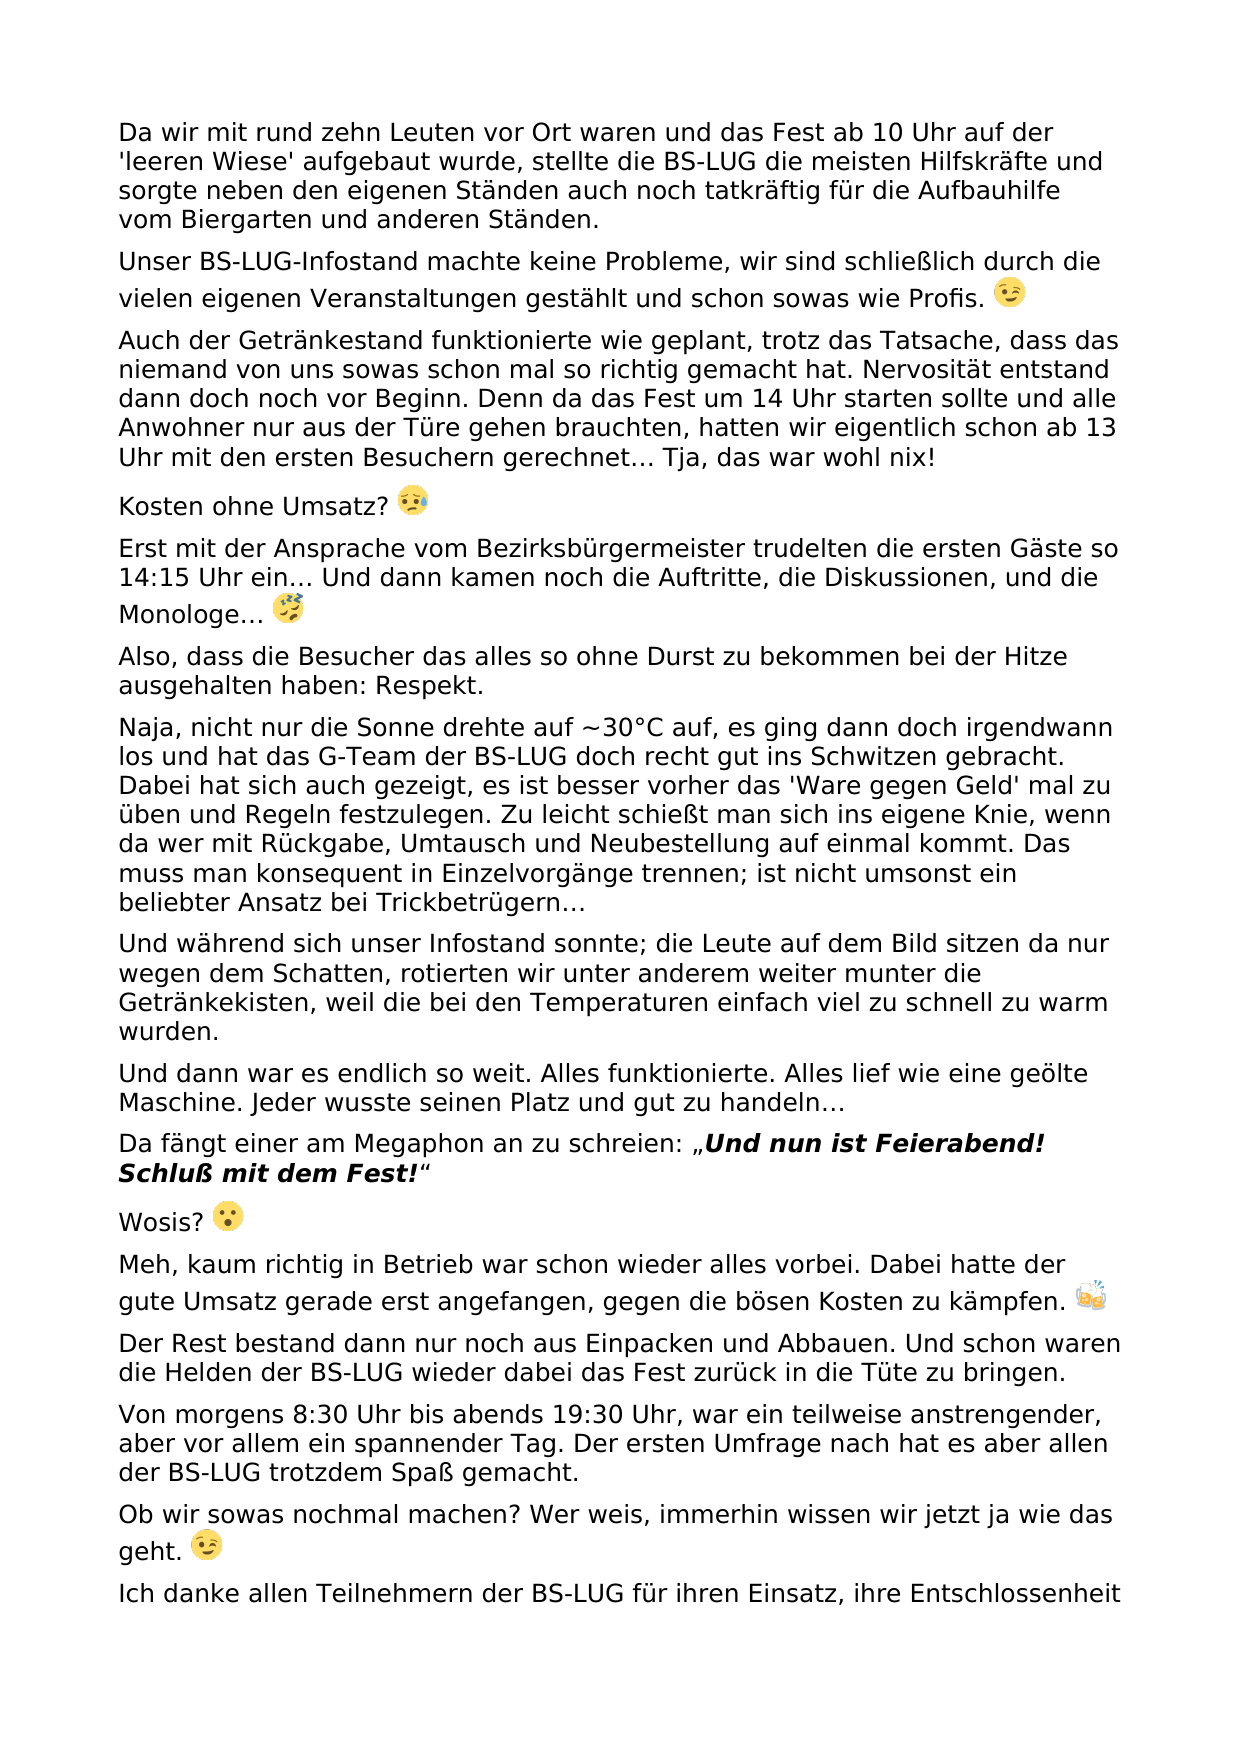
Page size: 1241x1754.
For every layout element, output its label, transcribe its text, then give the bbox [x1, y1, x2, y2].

text Von morgens 8:30 Uhr bis abends 19:30 Uhr, war ein teilweise anstrengender, aber vor allem ein spannender Tag. Der ersten Umfrage nach hat es aber allen der BS-LUG trotzdem Spaß gemacht. [118, 1400, 1122, 1487]
text Und dann war es endlich so weit. Alles funktionierte. Alles lief wie eine geölte Maschine. Jeder wusste seinen Platz und gut zu handeln… [118, 1059, 1122, 1117]
text Da fängt einer am Megaphon an zu schreien: „Und nun ist Feierabend! Schluß mit dem Fest!“ [118, 1130, 1122, 1188]
text Der Rest bestand dann nur noch aus Einpacken und Abbauen. Und schon waren die Helden der BS-LUG wieder dabei das Fest zurück in die Tüte zu bringen. [118, 1329, 1122, 1387]
text Ob wir sowas nochmal machen? Wer weis, immerhin wissen wir jetzt ja wie das geht. [118, 1500, 1122, 1566]
picture [191, 1529, 223, 1561]
text Naja, nicht nur die Sonne drehte auf ~30°C auf, es ging dann doch irgendwann los und hat das G-Team der BS-LUG doch recht gut ins Schwitzen gebracht. Dabei hat sich auch gezeigt, es ist besser vorher das 'Ware gegen Geld' mal zu üben und Regeln festzulegen. Zu leicht schießt man sich ins eigene Knie, wenn da wer mit Rückgabe, Umtausch und Neubestellung auf einmal kommt. Das muss man konsequent in Einzelvorgänge trennen; ist nicht umsonst ein beliebter Ansatz bei Trickbetrügern… [118, 713, 1122, 917]
text Ich danke allen Teilnehmern der BS-LUG für ihren Einsatz, ihre Entschlossenheit [118, 1579, 1122, 1608]
picture [1075, 1279, 1107, 1311]
picture [272, 592, 304, 624]
text Also, dass die Besucher das alles so ohne Durst zu bekommen bei der Hitze ausgehalten haben: Respekt. [118, 642, 1122, 701]
picture [397, 484, 429, 516]
text Unser BS-LUG-Infostand machte keine Probleme, wir sind schließlich durch die vielen eigenen Veranstaltungen gestählt und schon sowas wie Profis. [118, 247, 1122, 314]
text Da wir mit rund zehn Leuten vor Ort waren und das Fest ab 10 Uhr auf der 'leeren Wiese' aufgebaut wurde, stellte die BS-LUG die meisten Hilfskräfte und sorgte neben den eigenen Ständen auch noch tatkräftig für die Aufbauhilfe vom Biergarten und anderen Ständen. [118, 118, 1122, 235]
picture [212, 1200, 244, 1232]
text Kosten ohne Umsatz? [118, 484, 1122, 522]
picture [993, 276, 1025, 308]
text Erst mit der Ansprache vom Bezirksbürgermeister trudelten die ersten Gäste so 14:15 Uhr ein… Und dann kamen noch die Auftritte, die Diskussionen, und die Monologe… [118, 534, 1122, 630]
text Wosis? [118, 1201, 1122, 1238]
text Und während sich unser Infostand sonnte; die Leute auf dem Bild sitzen da nur wegen dem Schatten, rotierten wir unter anderem weiter munter die Getränkekisten, weil die bei den Temperaturen einfach viel zu schnell zu warm wurden. [118, 930, 1122, 1046]
text Auch der Getränkestand funktionierte wie geplant, trotz das Tatsache, dass das niemand von uns sowas schon mal so richtig gemacht hat. Nervosität entstand dann doch noch vor Beginn. Denn da das Fest um 14 Uhr starten sollte und alle Anwohner nur aus der Türe gehen brauchten, hatten wir eigentlich schon ab 13 Uhr mit den ersten Besuchern gerechnet… Tja, das war wohl nix! [118, 326, 1122, 472]
text Meh, kaum richtig in Betrieb war schon wieder alles vorbei. Dabei hatte der gute Umsatz gerade erst angefangen, gegen die bösen Kosten zu kämpfen. [118, 1250, 1122, 1317]
